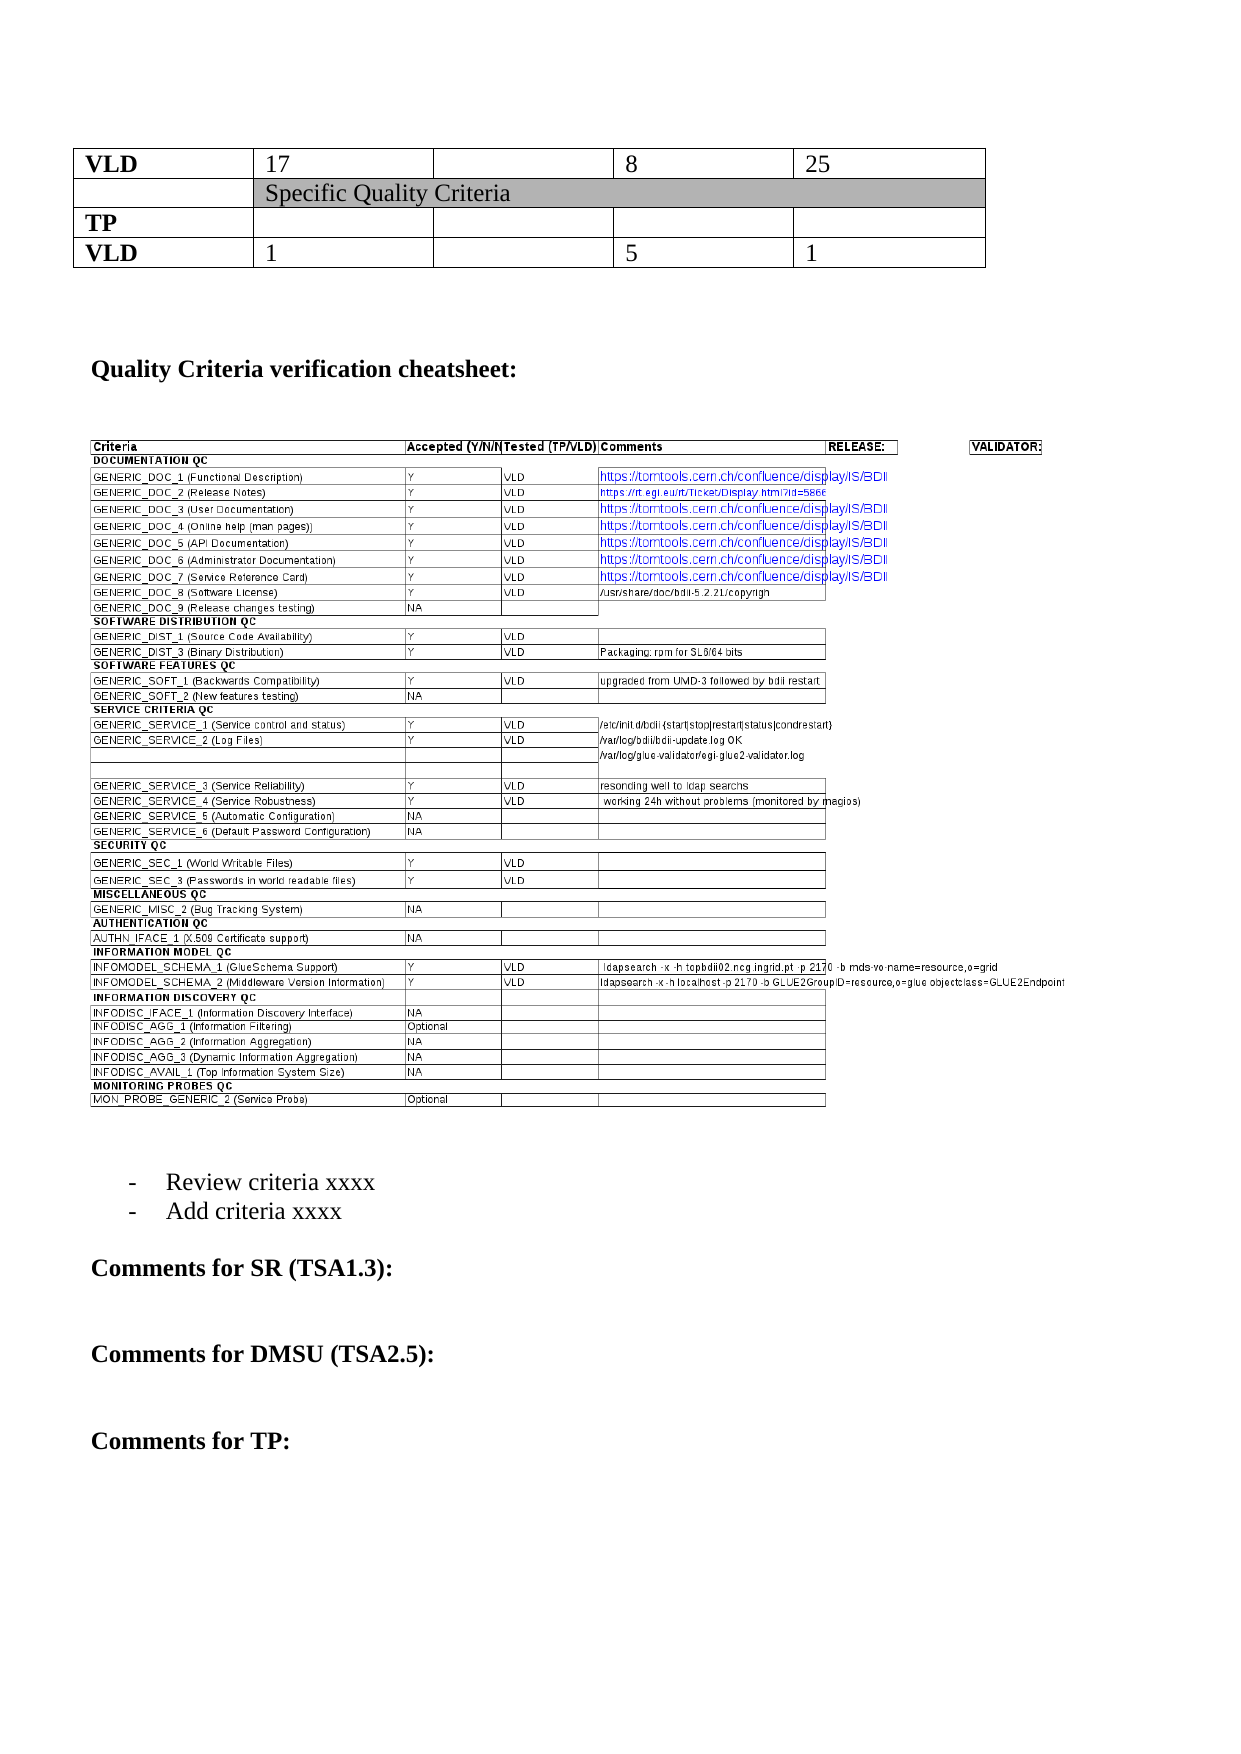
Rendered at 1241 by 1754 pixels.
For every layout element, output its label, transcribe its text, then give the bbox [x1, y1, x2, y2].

table_cell [434, 208, 613, 237]
text Quality Criteria verification cheatsheet: [91, 354, 1119, 383]
table_cell VLD [74, 238, 253, 267]
table_cell Specific Quality Criteria [254, 179, 985, 207]
table_cell 5 [614, 238, 793, 267]
table_cell [614, 208, 793, 237]
table_cell [254, 208, 433, 237]
table_cell TP [74, 208, 253, 237]
table_cell [434, 149, 613, 177]
table_cell [74, 179, 253, 207]
table_cell [794, 208, 985, 237]
table_cell 1 [254, 238, 433, 267]
table_cell 17 [254, 149, 433, 177]
text Comments for DMSU (TSA2.5): [91, 1339, 1119, 1368]
table_cell 1 [794, 238, 985, 267]
table_cell VLD [74, 149, 253, 177]
list Add criteria xxxx [128, 1196, 1119, 1224]
list Review criteria xxxx [128, 1167, 1119, 1196]
picture [90, 440, 1119, 1139]
table_cell 25 [794, 149, 985, 177]
table_cell 8 [614, 149, 793, 177]
text Comments for SR (TSA1.3): [91, 1253, 1119, 1282]
text Comments for TP: [91, 1426, 1119, 1454]
table_cell [434, 238, 613, 267]
